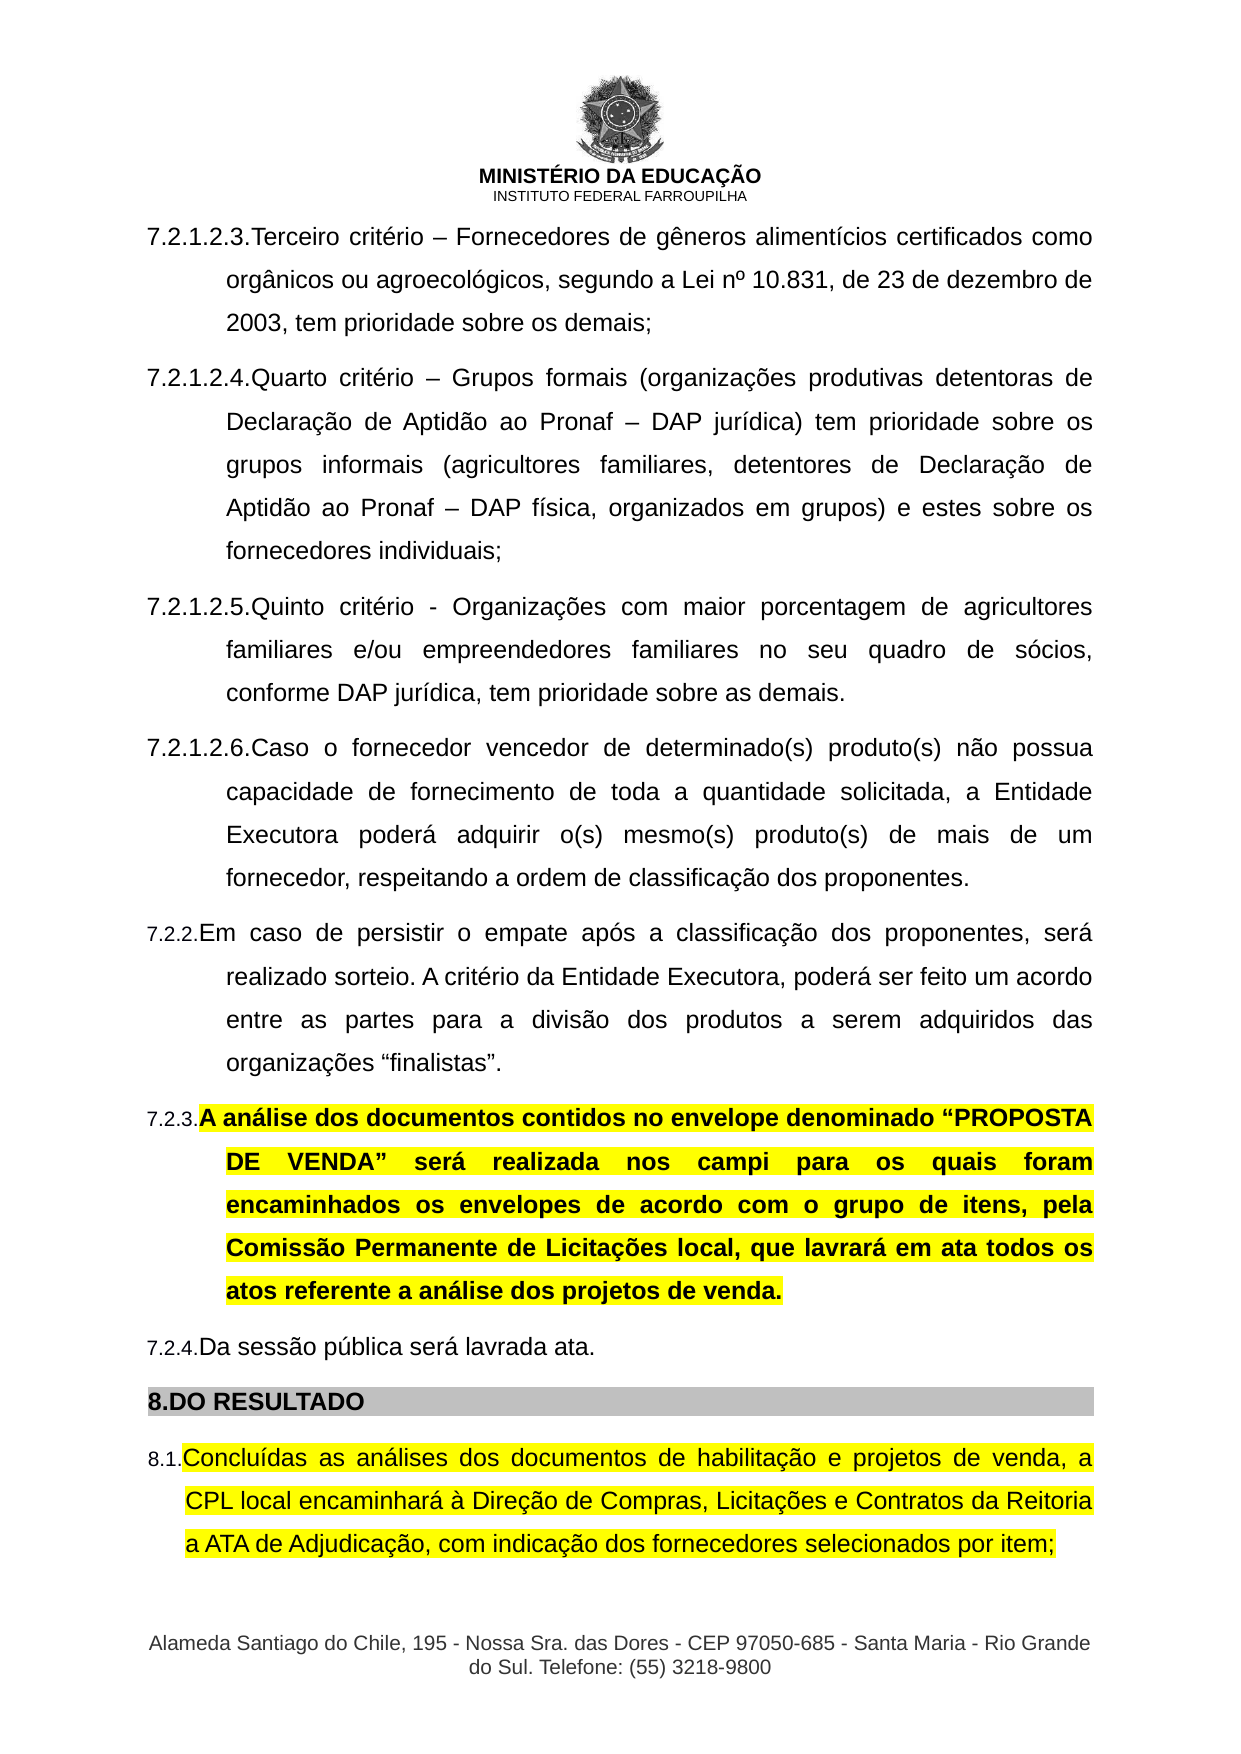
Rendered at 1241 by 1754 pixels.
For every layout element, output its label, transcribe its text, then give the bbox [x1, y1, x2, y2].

list Caso o fornecedor vencedor de determinado(s) produto(s) não possua capacidade de fornecimento de toda a quantidade solicitada, a Entidade Executora poderá adquirir o(s) mesmo(s) produto(s) de mais de um fornecedor, respeitando a ordem de classificação dos proponentes. [146, 733, 1094, 892]
list Concluídas as análises dos documentos de habilitação e projetos de venda, a CPL local encaminhará à Direção de Compras, Licitações e Contratos da Reitoria a ATA de Adjudicação, com indicação dos fornecedores selecionados por item; [148, 1443, 1094, 1558]
list Em caso de persistir o empate após a classificação dos proponentes, será realizado sorteio. A critério da Entidade Executora, poderá ser feito um acordo entre as partes para a divisão dos produtos a serem adquiridos das organizações “finalistas”. [146, 918, 1094, 1077]
list Quarto critério – Grupos formais (organizações produtivas detentoras de Declaração de Aptidão ao Pronaf – DAP jurídica) tem prioridade sobre os grupos informais (agricultores familiares, detentores de Declaração de Aptidão ao Pronaf – DAP física, organizados em grupos) e estes sobre os fornecedores individuais; [146, 363, 1094, 565]
list Terceiro critério – Fornecedores de gêneros alimentícios certificados como orgânicos ou agroecológicos, segundo a Lei nº 10.831, de 23 de dezembro de 2003, tem prioridade sobre os demais; [146, 222, 1094, 337]
list Quinto critério - Organizações com maior porcentagem de agricultores familiares e/ou empreendedores familiares no seu quadro de sócios, conforme DAP jurídica, tem prioridade sobre as demais. [146, 592, 1094, 707]
list Da sessão pública será lavrada ata. [146, 1332, 1094, 1360]
list DO RESULTADO [148, 1387, 1094, 1416]
list A análise dos documentos contidos no envelope denominado “PROPOSTA DE VENDA” será realizada nos campi para os quais foram encaminhados os envelopes de acordo com o grupo de itens, pela Comissão Permanente de Licitações local, que lavrará em ata todos os atos referente a análise dos projetos de venda. [146, 1103, 1094, 1305]
